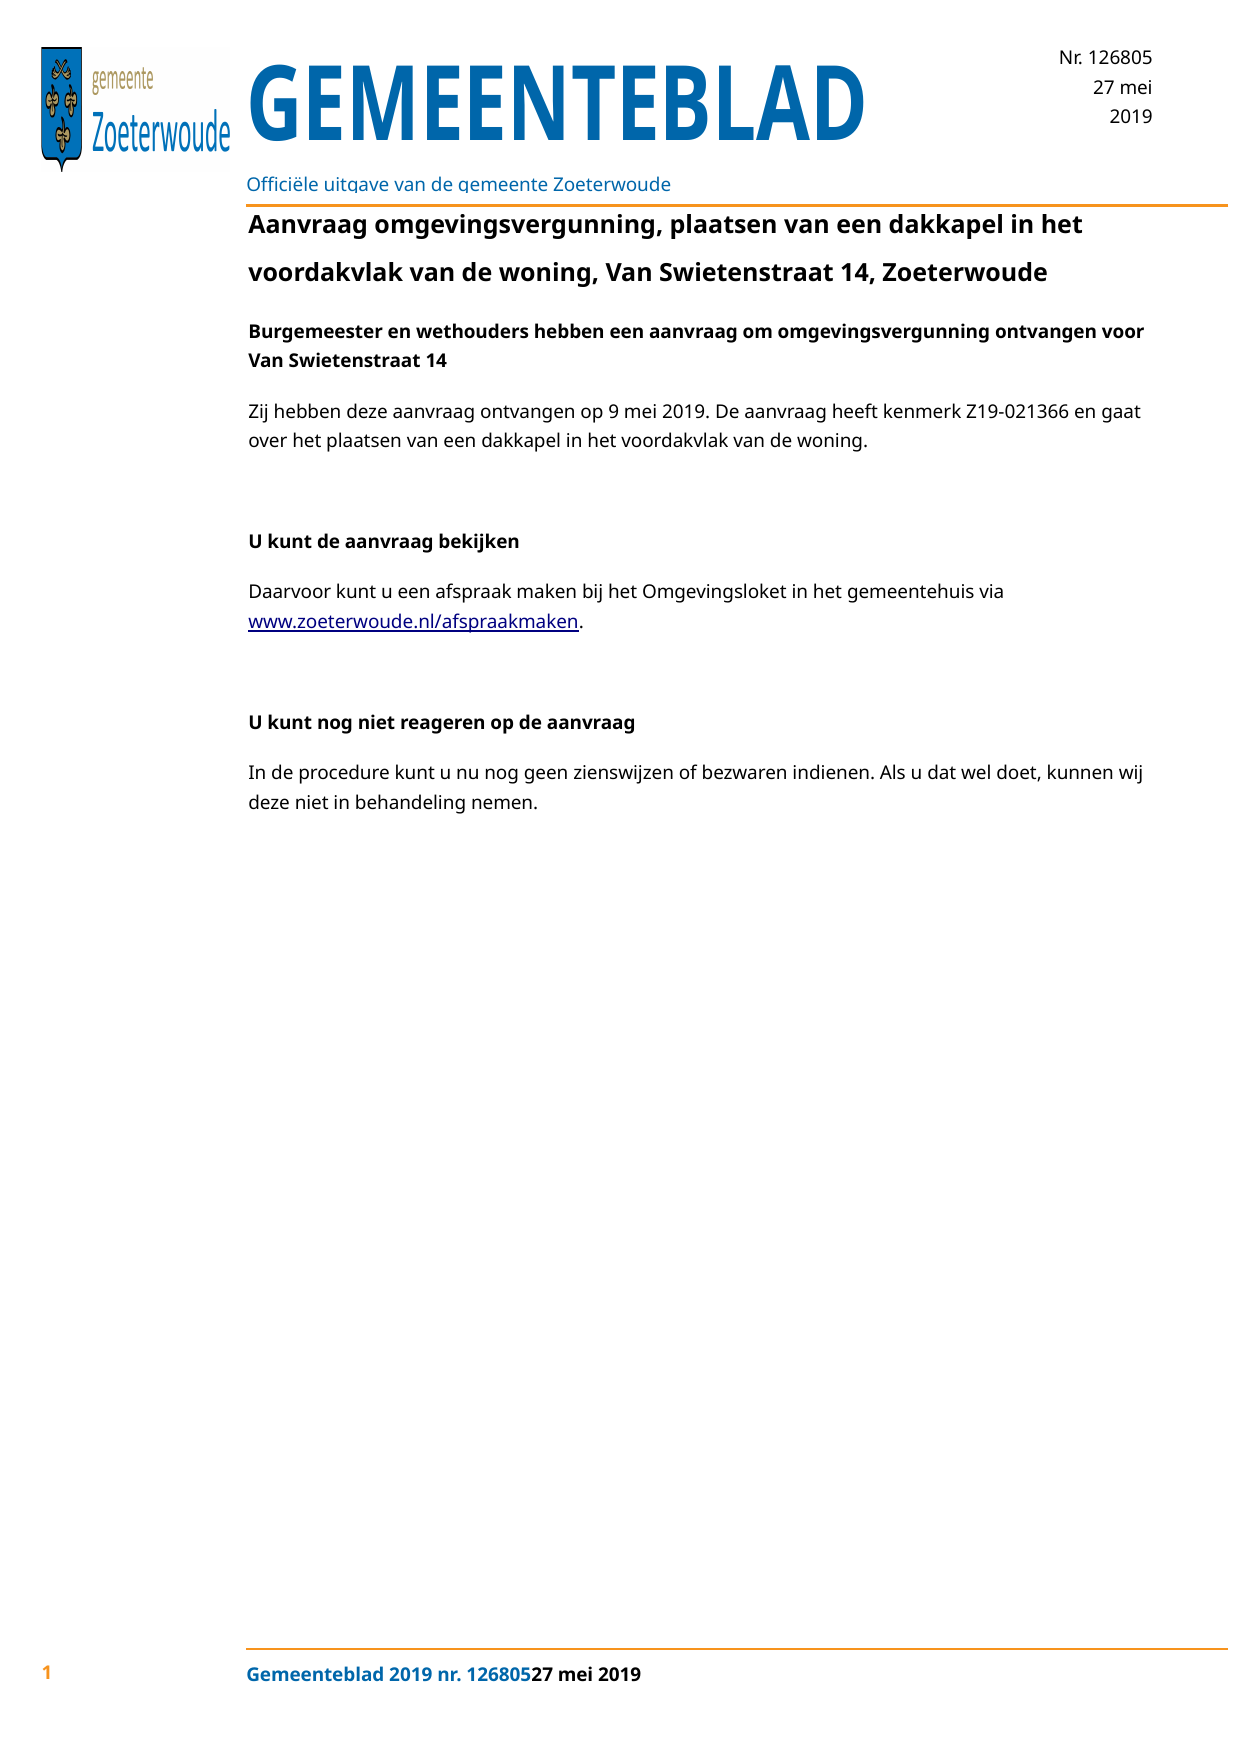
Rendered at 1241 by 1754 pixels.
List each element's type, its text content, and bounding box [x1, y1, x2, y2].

text In de procedure kunt u nu nog geen zienswijzen of bezwaren indienen. Als u dat wel doet, kunnen wij deze niet in behandeling nemen. [248, 759, 1152, 815]
picture [41, 47, 231, 172]
text Aanvraag omgevingsvergunning, plaatsen van een dakkapel in het voordakvlak van de woning, Van Swietenstraat 14, Zoeterwoude [248, 207, 1152, 288]
text Zij hebben deze aanvraag ontvangen op 9 mei 2019. De aanvraag heeft kenmerk Z19-021366 en gaat over het plaatsen van een dakkapel in het voordakvlak van de woning. [248, 398, 1152, 453]
text U kunt de aanvraag bekijken [248, 528, 1152, 554]
text Burgemeester en wethouders hebben een aanvraag om omgevingsvergunning ontvangen voor Van Swietenstraat 14 [248, 318, 1152, 373]
text U kunt nog niet reageren op de aanvraag [248, 709, 1152, 735]
text Daarvoor kunt u een afspraak maken bij het Omgevingsloket in het gemeentehuis via www.zoeterwoude.nl/afspraakmaken. [248, 579, 1152, 634]
